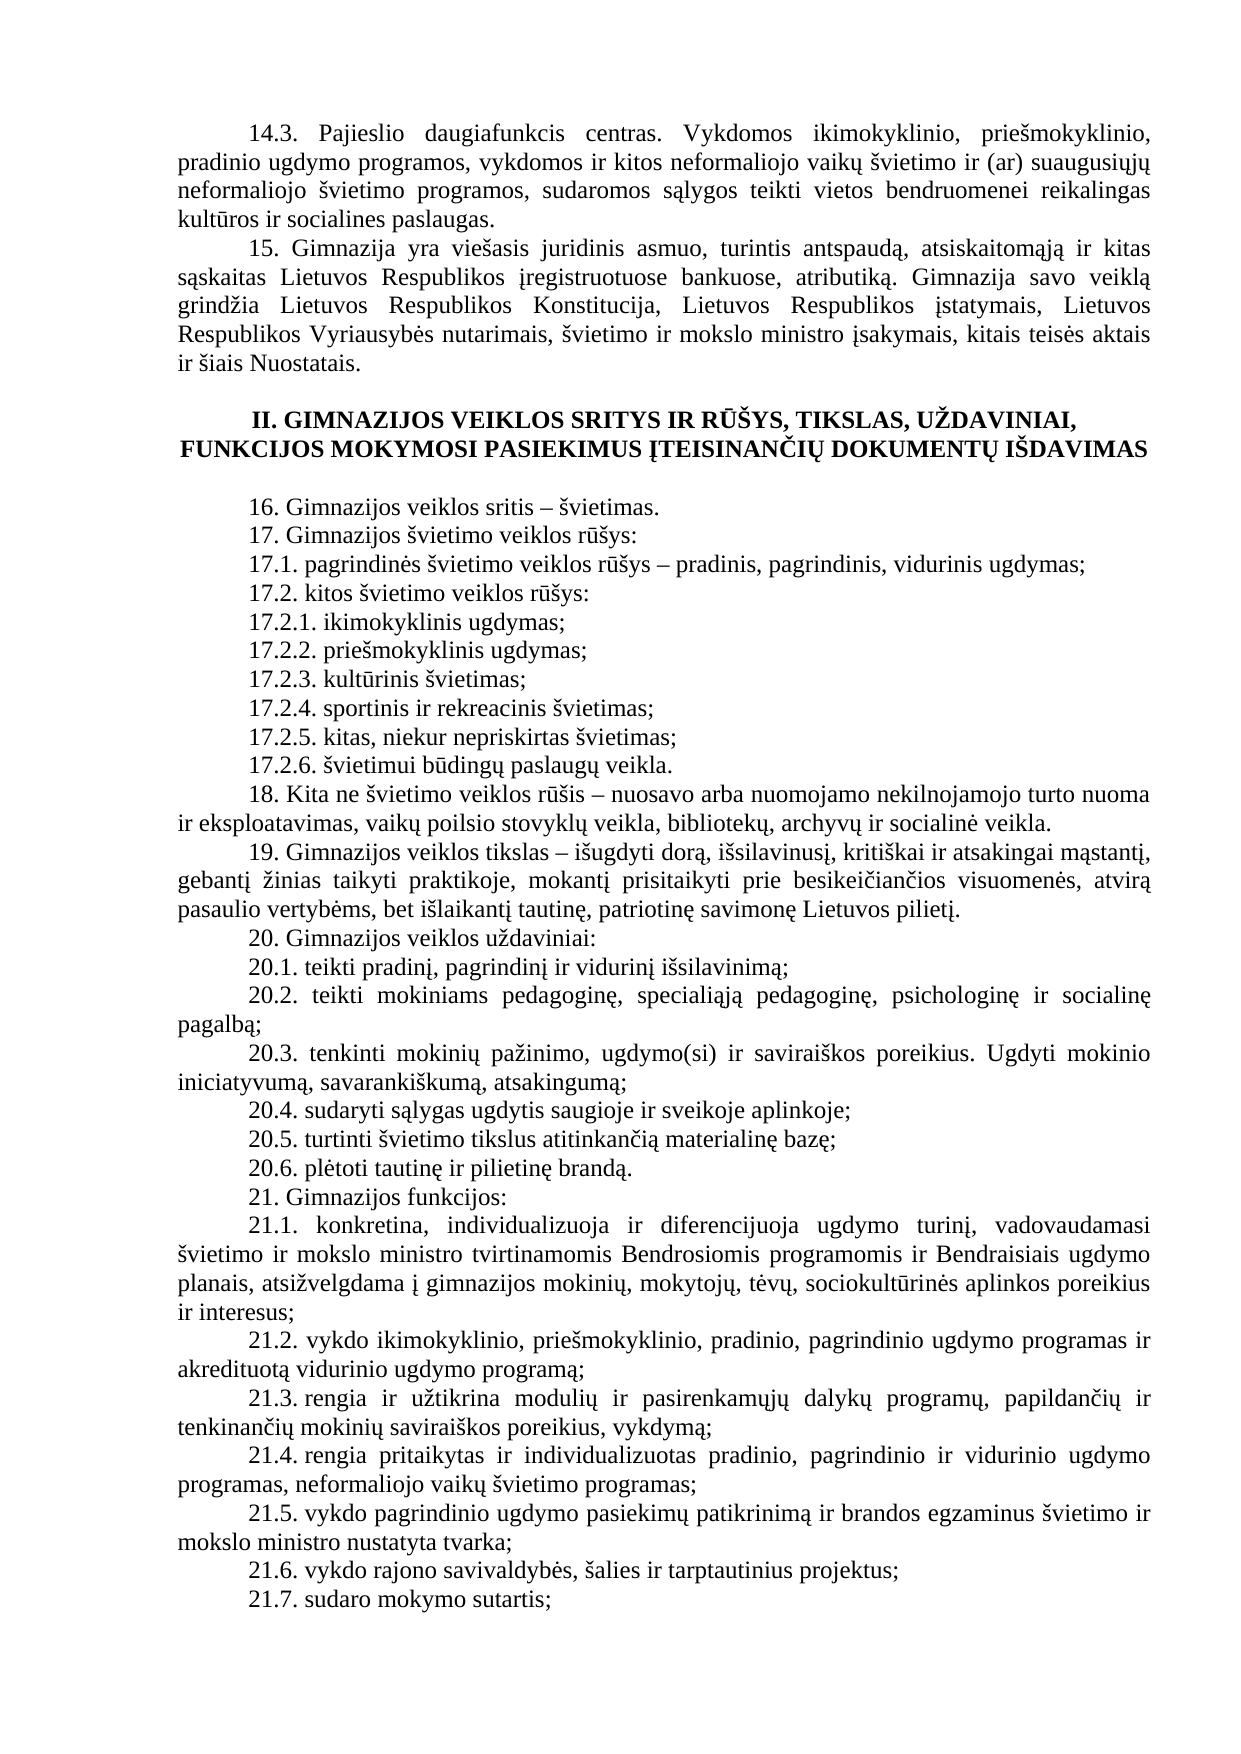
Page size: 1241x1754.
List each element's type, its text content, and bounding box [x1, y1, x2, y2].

text 21.3. rengia ir užtikrina modulių ir pasirenkamųjų dalykų programų, papildančių ir tenkinančių mokinių saviraiškos poreikius, vykdymą; [177, 1383, 1152, 1441]
text 21.4. rengia pritaikytas ir individualizuotas pradinio, pagrindinio ir vidurinio ugdymo programas, neformaliojo vaikų švietimo programas; [177, 1441, 1152, 1498]
text II. GIMNAZIJOS VEIKLOS SRITYS IR RŪŠYS, TIKSLAS, UŽDAVINIAI, FUNKCIJOS MOKYMOSI PASIEKIMUS ĮTEISINANČIŲ DOKUMENTŲ IŠDAVIMAS [177, 406, 1152, 463]
text 17.1. pagrindinės švietimo veiklos rūšys – pradinis, pagrindinis, vidurinis ugdymas; [177, 549, 1152, 578]
text 17.2.2. priešmokyklinis ugdymas; [177, 636, 1152, 664]
text 16. Gimnazijos veiklos sritis – švietimas. [177, 492, 1152, 521]
text 20.1. teikti pradinį, pagrindinį ir vidurinį išsilavinimą; [177, 952, 1152, 981]
text 21.6. vykdo rajono savivaldybės, šalies ir tarptautinius projektus; [177, 1556, 1152, 1584]
text 20.5. turtinti švietimo tikslus atitinkančią materialinę bazę; [177, 1124, 1152, 1153]
text 20.2. teikti mokiniams pedagoginę, specialiąją pedagoginę, psichologinę ir socialinę pagalbą; [177, 981, 1152, 1038]
text 21.7. sudaro mokymo sutartis; [177, 1584, 1152, 1613]
text 21.1. konkretina, individualizuoja ir diferencijuoja ugdymo turinį, vadovaudamasi švietimo ir mokslo ministro tvirtinamomis Bendrosiomis programomis ir Bendraisiais ugdymo planais, atsižvelgdama į gimnazijos mokinių, mokytojų, tėvų, sociokultūrinės aplinkos poreikius ir interesus; [177, 1211, 1152, 1326]
text 17.2.5. kitas, niekur nepriskirtas švietimas; [177, 722, 1152, 751]
text 20.4. sudaryti sąlygas ugdytis saugioje ir sveikoje aplinkoje; [177, 1096, 1152, 1124]
text 19. Gimnazijos veiklos tikslas – išugdyti dorą, išsilavinusį, kritiškai ir atsakingai mąstantį, gebantį žinias taikyti praktikoje, mokantį prisitaikyti prie besikeičiančios visuomenės, atvirą pasaulio vertybėms, bet išlaikantį tautinę, patriotinę savimonę Lietuvos pilietį. [177, 837, 1152, 923]
text 21.2. vykdo ikimokyklinio, priešmokyklinio, pradinio, pagrindinio ugdymo programas ir akredituotą vidurinio ugdymo programą; [177, 1326, 1152, 1383]
text 14.3. Pajieslio daugiafunkcis centras. Vykdomos ikimokyklinio, priešmokyklinio, pradinio ugdymo programos, vykdomos ir kitos neformaliojo vaikų švietimo ir (ar) suaugusiųjų neformaliojo švietimo programos, sudaromos sąlygos teikti vietos bendruomenei reikalingas kultūros ir socialines paslaugas. [177, 118, 1152, 233]
text 15. Gimnazija yra viešasis juridinis asmuo, turintis antspaudą, atsiskaitomąją ir kitas sąskaitas Lietuvos Respublikos įregistruotuose bankuose, atributiką. Gimnazija savo veiklą grindžia Lietuvos Respublikos Konstitucija, Lietuvos Respublikos įstatymais, Lietuvos Respublikos Vyriausybės nutarimais, švietimo ir mokslo ministro įsakymais, kitais teisės aktais ir šiais Nuostatais. [177, 233, 1152, 377]
text 17. Gimnazijos švietimo veiklos rūšys: [177, 521, 1152, 549]
text 21.5. vykdo pagrindinio ugdymo pasiekimų patikrinimą ir brandos egzaminus švietimo ir mokslo ministro nustatyta tvarka; [177, 1498, 1152, 1556]
text 20.3. tenkinti mokinių pažinimo, ugdymo(si) ir saviraiškos poreikius. Ugdyti mokinio iniciatyvumą, savarankiškumą, atsakingumą; [177, 1038, 1152, 1096]
text 17.2. kitos švietimo veiklos rūšys: [177, 578, 1152, 607]
text 17.2.3. kultūrinis švietimas; [177, 664, 1152, 693]
text 20.6. plėtoti tautinę ir pilietinę brandą. [177, 1153, 1152, 1182]
text 18. Kita ne švietimo veiklos rūšis – nuosavo arba nuomojamo nekilnojamojo turto nuoma ir eksploatavimas, vaikų poilsio stovyklų veikla, bibliotekų, archyvų ir socialinė veikla. [177, 779, 1152, 837]
text 17.2.4. sportinis ir rekreacinis švietimas; [177, 693, 1152, 722]
text 21. Gimnazijos funkcijos: [177, 1182, 1152, 1211]
text 20. Gimnazijos veiklos uždaviniai: [177, 923, 1152, 952]
text 17.2.1. ikimokyklinis ugdymas; [177, 607, 1152, 636]
text 17.2.6. švietimui būdingų paslaugų veikla. [177, 751, 1152, 779]
